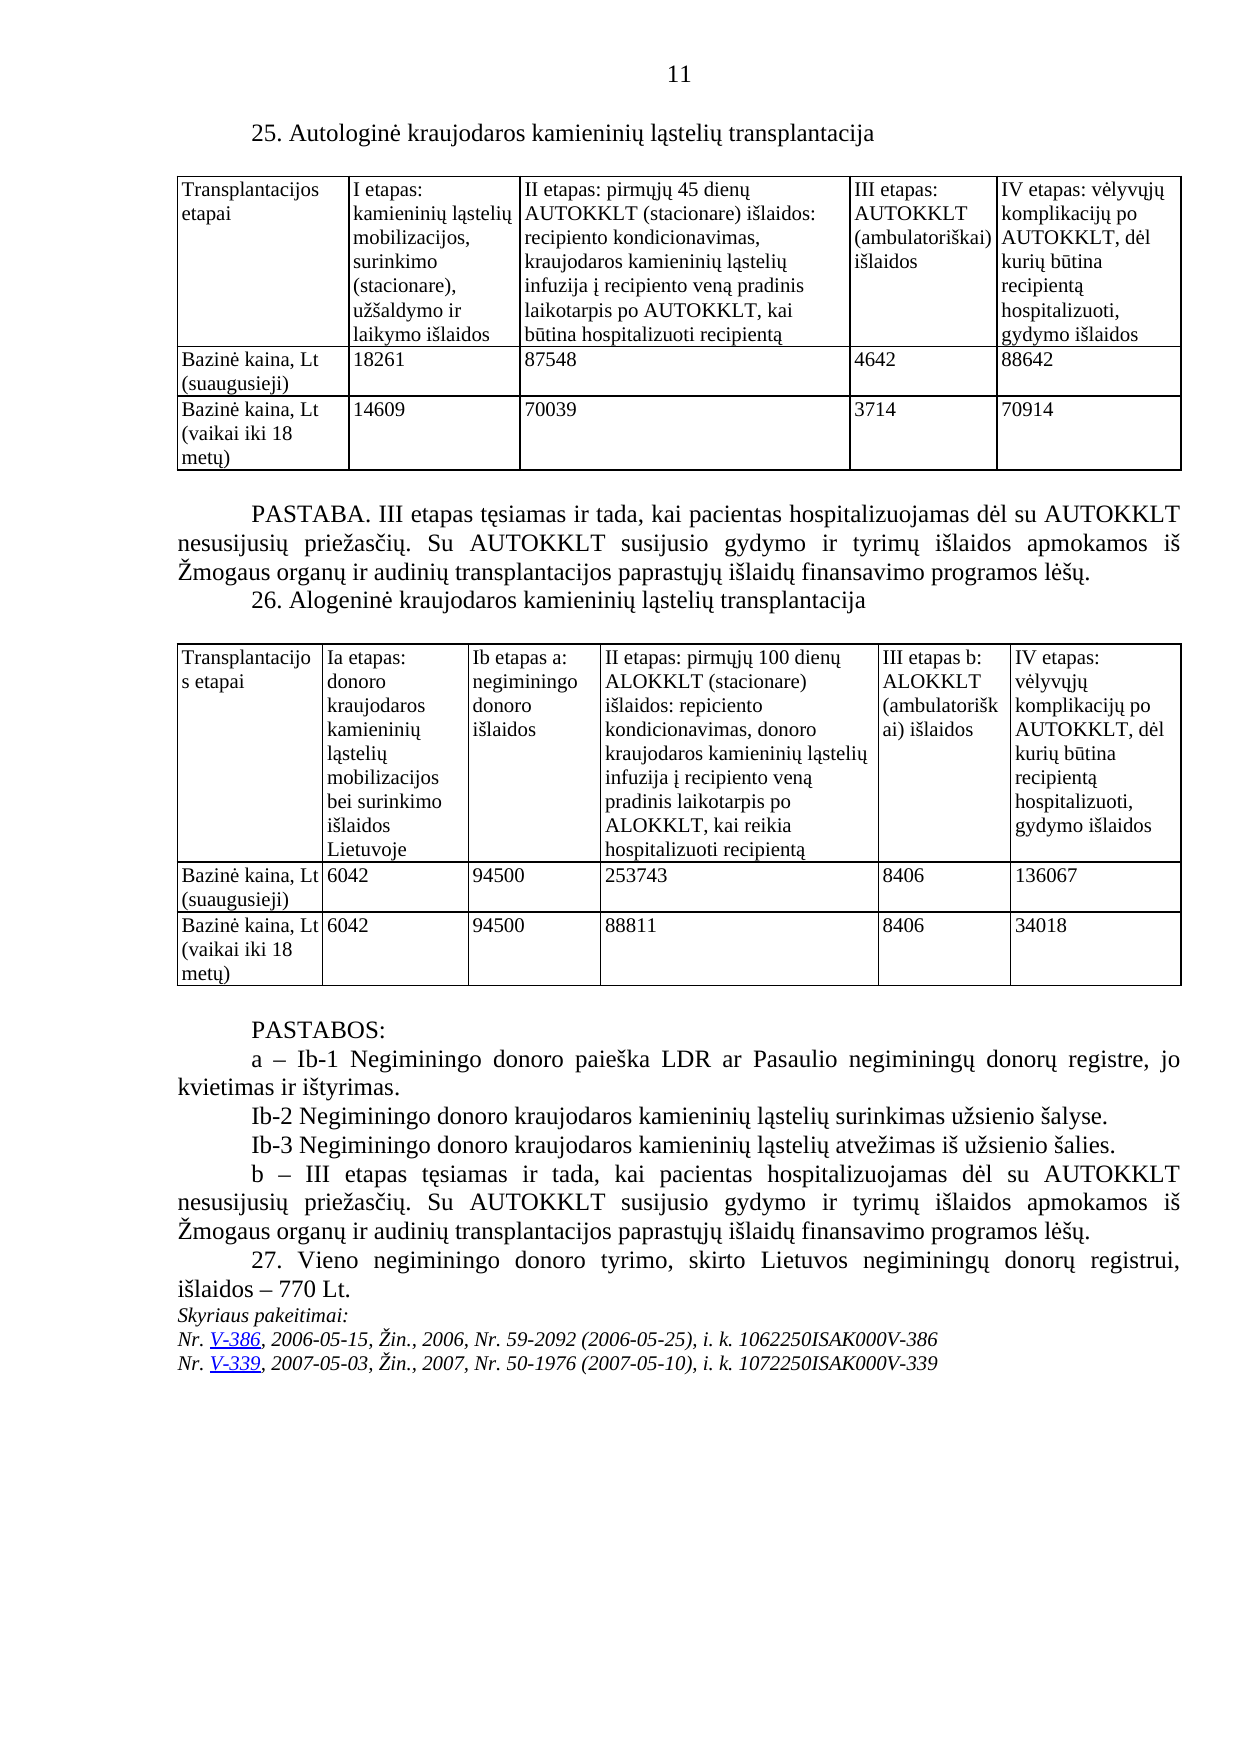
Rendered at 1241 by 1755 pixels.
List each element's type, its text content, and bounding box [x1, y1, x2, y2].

text Nr. V-339, 2007-05-03, Žin., 2007, Nr. 50-1976 (2007-05-10), i. k. 1072250ISAK000V-339 [177, 1351, 1181, 1375]
table_cell 3714 [851, 397, 996, 469]
table_cell 6042 [323, 863, 468, 911]
table_cell Bazinė kaina, Lt (suaugusieji) [178, 347, 348, 395]
text Skyriaus pakeitimai: [177, 1302, 1181, 1327]
text Nr. V-386, 2006-05-15, Žin., 2006, Nr. 59-2092 (2006-05-25), i. k. 1062250ISAK000V-386 [177, 1327, 1181, 1351]
table_header III etapas b: ALOKKLT (ambulatoriškai) išlaidos [879, 645, 1010, 861]
table_cell 6042 [323, 913, 468, 985]
table_cell 136067 [1011, 863, 1180, 911]
table_header Ib etapas a: negiminingo donoro išlaidos [469, 645, 600, 861]
table_cell 70039 [521, 397, 849, 469]
table_cell 94500 [469, 913, 600, 985]
table_header III etapas: AUTOKKLT (ambulatoriškai) išlaidos [851, 177, 996, 346]
text Ib-2 Negiminingo donoro kraujodaros kamieninių ląstelių surinkimas užsienio šalyse. [177, 1101, 1181, 1130]
text 25. Autologinė kraujodaros kamieninių ląstelių transplantacija [177, 118, 1181, 147]
table_cell 94500 [469, 863, 600, 911]
table_cell Bazinė kaina, Lt (suaugusieji) [178, 863, 322, 911]
table_cell 88811 [601, 913, 878, 985]
table_header II etapas: pirmųjų 45 dienų AUTOKKLT (stacionare) išlaidos: recipiento kondicionavimas, kraujodaros kamieninių ląstelių infuzija į recipiento veną pradinis laikotarpis po AUTOKKLT, kai būtina hospitalizuoti recipientą [521, 177, 849, 346]
table_cell 4642 [851, 347, 996, 395]
text 26. Alogeninė kraujodaros kamieninių ląstelių transplantacija [177, 586, 1181, 614]
table_cell 87548 [521, 347, 849, 395]
table_cell 8406 [879, 913, 1010, 985]
table_cell 70914 [998, 397, 1180, 469]
table_header IV etapas: vėlyvųjų komplikacijų po AUTOKKLT, dėl kurių būtina recipientą hospitalizuoti, gydymo išlaidos [1011, 645, 1180, 861]
table_header Ia etapas: donoro kraujodaros kamieninių ląstelių mobilizacijos bei surinkimo išlaidos Lietuvoje [323, 645, 468, 861]
text b – III etapas tęsiamas ir tada, kai pacientas hospitalizuojamas dėl su AUTOKKLT nesusijusių priežasčių. Su AUTOKKLT susijusio gydymo ir tyrimų išlaidos apmokamos iš Žmogaus organų ir audinių transplantacijos paprastųjų išlaidų finansavimo programos lėšų. [177, 1159, 1181, 1245]
table_header IV etapas: vėlyvųjų komplikacijų po AUTOKKLT, dėl kurių būtina recipientą hospitalizuoti, gydymo išlaidos [998, 177, 1180, 346]
table_cell 14609 [350, 397, 519, 469]
table_cell 88642 [998, 347, 1180, 395]
table_header II etapas: pirmųjų 100 dienų ALOKKLT (stacionare) išlaidos: repiciento kondicionavimas, donoro kraujodaros kamieninių ląstelių infuzija į recipiento veną pradinis laikotarpis po ALOKKLT, kai reikia hospitalizuoti recipientą [601, 645, 878, 861]
text PASTABA. III etapas tęsiamas ir tada, kai pacientas hospitalizuojamas dėl su AUTOKKLT nesusijusių priežasčių. Su AUTOKKLT susijusio gydymo ir tyrimų išlaidos apmokamos iš Žmogaus organų ir audinių transplantacijos paprastųjų išlaidų finansavimo programos lėšų. [177, 499, 1181, 586]
text 27. Vieno negiminingo donoro tyrimo, skirto Lietuvos negiminingų donorų registrui, išlaidos – 770 Lt. [177, 1245, 1181, 1302]
text Ib-3 Negiminingo donoro kraujodaros kamieninių ląstelių atvežimas iš užsienio šalies. [177, 1130, 1181, 1159]
table_cell 8406 [879, 863, 1010, 911]
table_cell 18261 [350, 347, 519, 395]
table_cell 34018 [1011, 913, 1180, 985]
table_cell 253743 [601, 863, 878, 911]
table_header Transplantacijos etapai [178, 177, 348, 346]
table_header I etapas: kamieninių ląstelių mobilizacijos, surinkimo (stacionare), užšaldymo ir laikymo išlaidos [350, 177, 519, 346]
text PASTABOS: [177, 1015, 1181, 1044]
table_cell Bazinė kaina, Lt (vaikai iki 18 metų) [178, 397, 348, 469]
table_header Transplantacijos etapai [178, 645, 322, 861]
text a – Ib-1 Negiminingo donoro paieška LDR ar Pasaulio negiminingų donorų registre, jo kvietimas ir ištyrimas. [177, 1044, 1181, 1101]
table_cell Bazinė kaina, Lt (vaikai iki 18 metų) [178, 913, 322, 985]
